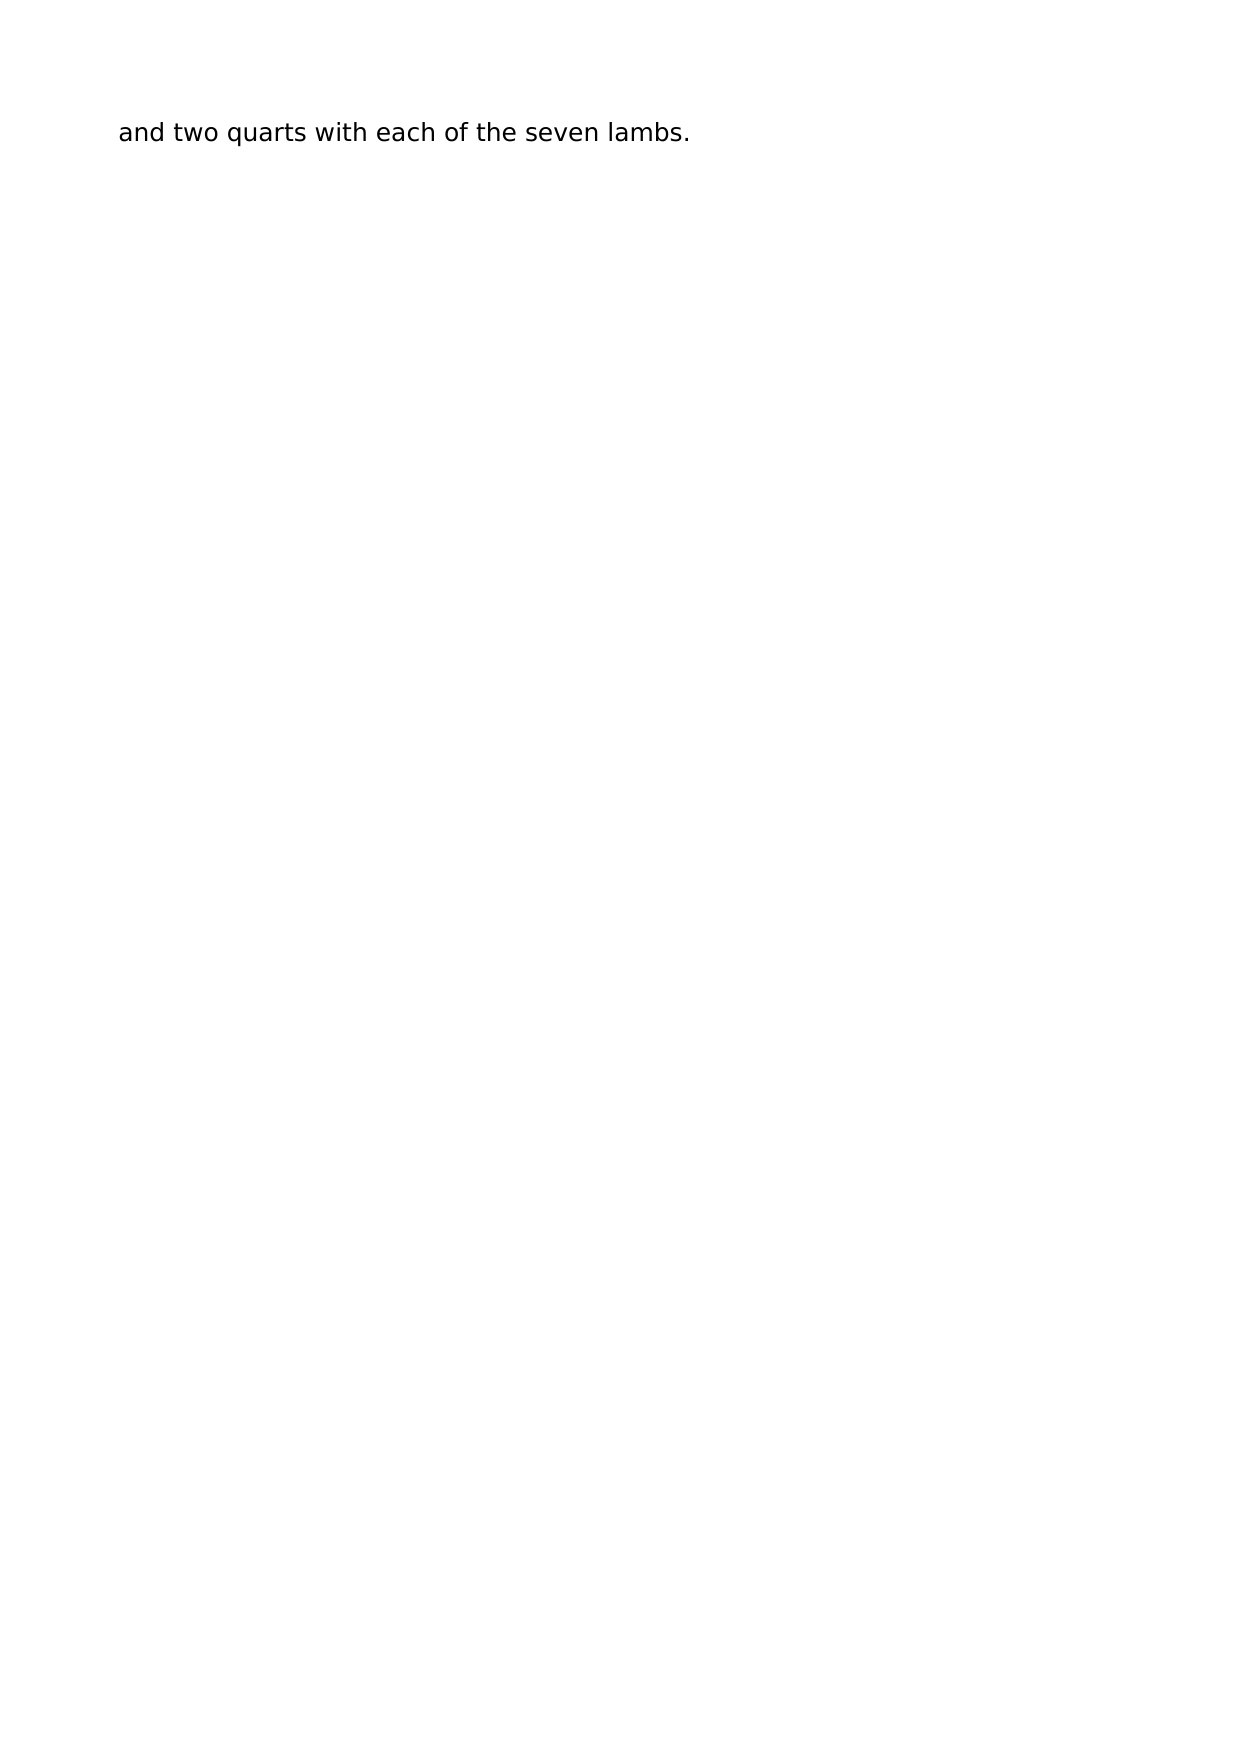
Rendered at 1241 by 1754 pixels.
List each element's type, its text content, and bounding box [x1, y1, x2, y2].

text and two quarts with each of the seven lambs. [118, 118, 1122, 147]
